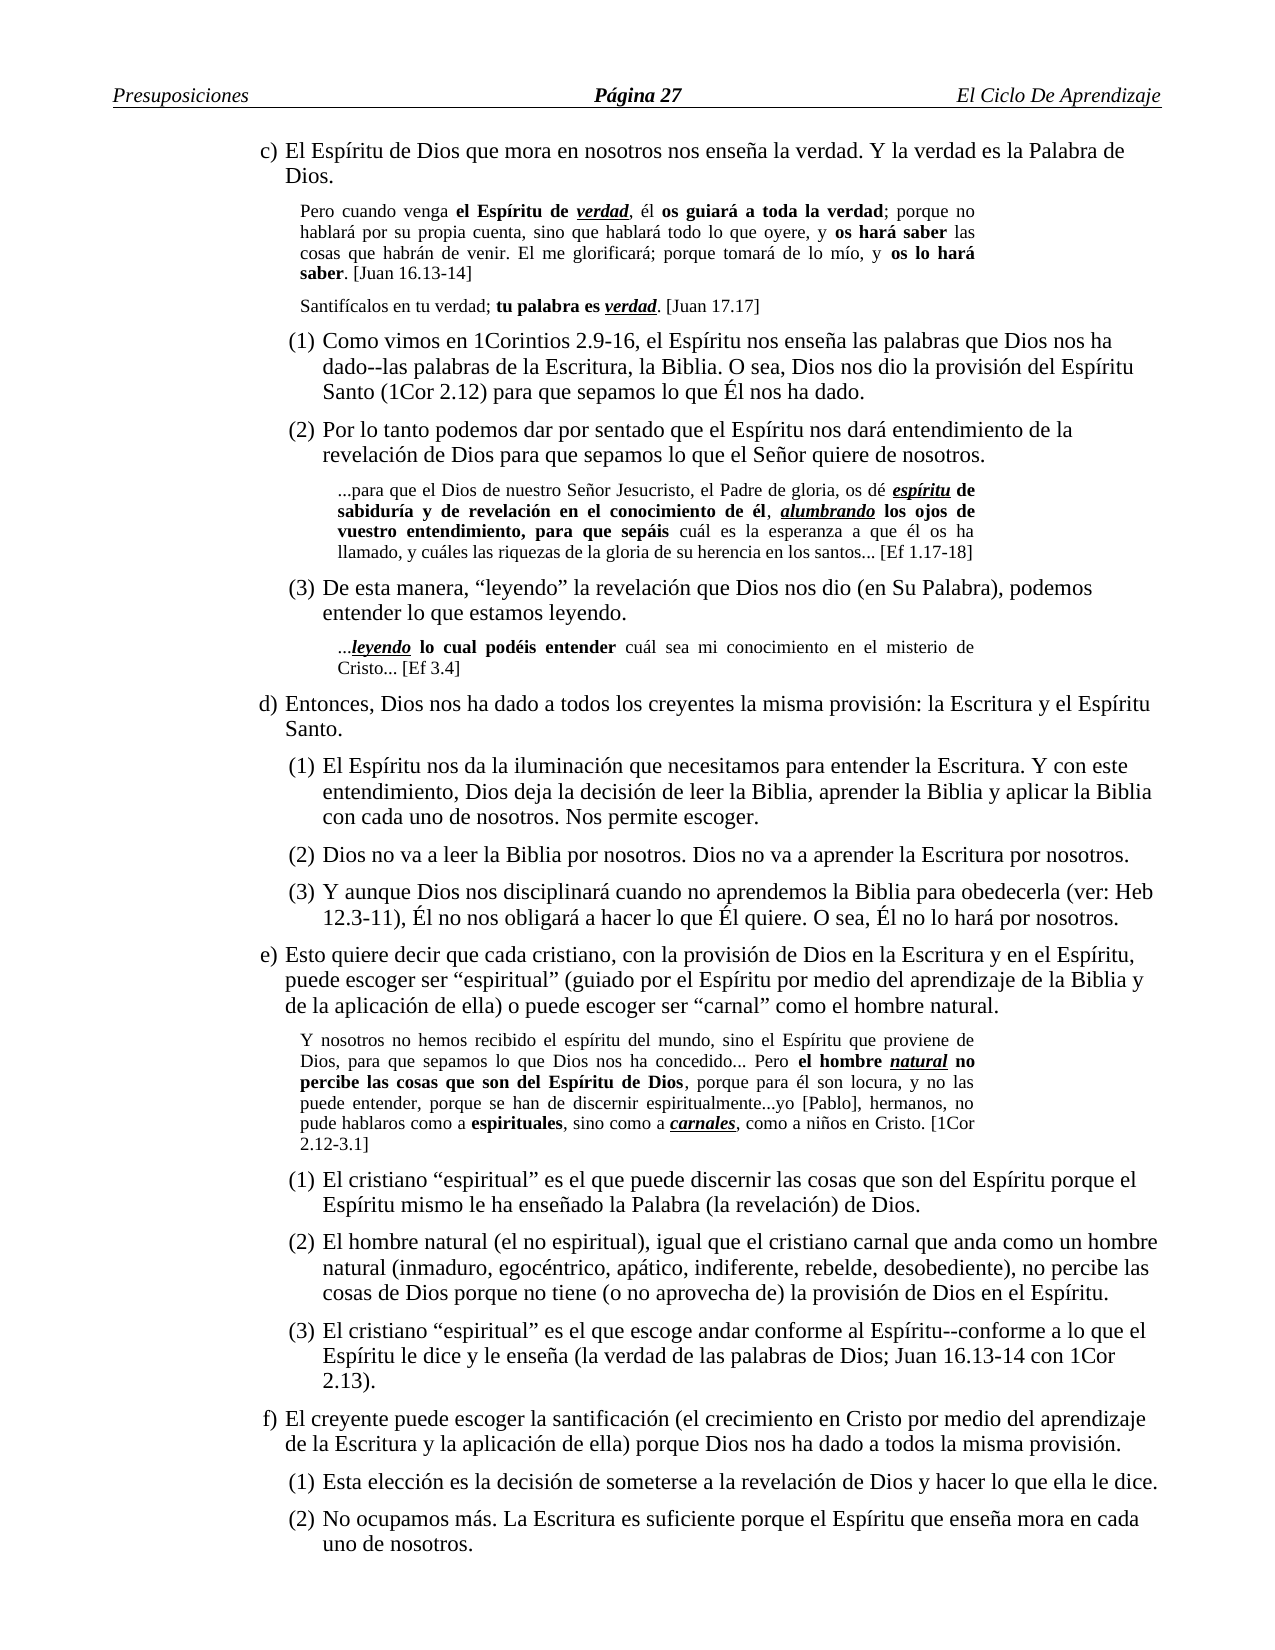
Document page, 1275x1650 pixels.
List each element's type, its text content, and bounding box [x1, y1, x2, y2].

list No ocupamos más. La Escritura es suficiente porque el Espíritu que enseña mora en cada uno de nosotros. [262, 1506, 1162, 1557]
list El creyente puede escoger la santificación (el crecimiento en Cristo por medio del aprendizaje de la Escritura y la aplicación de ella) porque Dios nos ha dado a todos la misma provisión. [225, 1406, 1162, 1457]
text Pero cuando venga el Espíritu de verdad, él os guiará a toda la verdad; porque no hablará por su propia cuenta, sino que hablará todo lo que oyere, y os hará saber las cosas que habrán de venir. El me glorificará; porque tomará de lo mío, y os lo hará saber. [Juan 16.13-14] [300, 201, 975, 284]
list El cristiano “espiritual” es el que escoge andar conforme al Espíritu--conforme a lo que el Espíritu le dice y le enseña (la verdad de las palabras de Dios; Juan 16.13-14 con 1Cor 2.13). [262, 1318, 1162, 1394]
list Esta elección es la decisión de someterse a la revelación de Dios y hacer lo que ella le dice. [262, 1469, 1162, 1494]
text Santifícalos en tu verdad; tu palabra es verdad. [Juan 17.17] [300, 296, 975, 317]
list Entonces, Dios nos ha dado a todos los creyentes la misma provisión: la Escritura y el Espíritu Santo. [225, 691, 1162, 742]
list Por lo tanto podemos dar por sentado que el Espíritu nos dará entendimiento de la revelación de Dios para que sepamos lo que el Señor quiere de nosotros. [262, 417, 1162, 468]
list Y aunque Dios nos disciplinará cuando no aprendemos la Biblia para obedecerla (ver: Heb 12.3-11), Él no nos obligará a hacer lo que Él quiere. O sea, Él no lo hará por nosotros. [262, 879, 1162, 930]
list El Espíritu nos da la iluminación que necesitamos para entender la Escritura. Y con este entendimiento, Dios deja la decisión de leer la Biblia, aprender la Biblia y aplicar la Biblia con cada uno de nosotros. Nos permite escoger. [262, 753, 1162, 830]
list De esta manera, “leyendo” la revelación que Dios nos dio (en Su Palabra), podemos entender lo que estamos leyendo. [262, 574, 1162, 625]
list El cristiano “espiritual” es el que puede discernir las cosas que son del Espíritu porque el Espíritu mismo le ha enseñado la Palabra (la revelación) de Dios. [262, 1167, 1162, 1217]
list Como vimos en 1Corintios 2.9-16, el Espíritu nos enseña las palabras que Dios nos ha dado--las palabras de la Escritura, la Biblia. O sea, Dios nos dio la provisión del Espíritu Santo (1Cor 2.12) para que sepamos lo que Él nos ha dado. [262, 328, 1162, 405]
text ...leyendo lo cual podéis entender cuál sea mi conocimiento en el misterio de Cristo... [Ef 3.4] [337, 637, 975, 679]
text Y nosotros no hemos recibido el espíritu del mundo, sino el Espíritu que proviene de Dios, para que sepamos lo que Dios nos ha concedido... Pero el hombre natural no percibe las cosas que son del Espíritu de Dios, porque para él son locura, y no las puede entender, porque se han de discernir espiritualmente...yo [Pablo], hermanos, no pude hablaros como a espirituales, sino como a carnales, como a niños en Cristo. [1Cor 2.12-3.1] [300, 1030, 975, 1154]
list El hombre natural (el no espiritual), igual que el cristiano carnal que anda como un hombre natural (inmaduro, egocéntrico, apático, indiferente, rebelde, desobediente), no percibe las cosas de Dios porque no tiene (o no aprovecha de) la provisión de Dios en el Espíritu. [262, 1229, 1162, 1306]
list Esto quiere decir que cada cristiano, con la provisión de Dios en la Escritura y en el Espíritu, puede escoger ser “espiritual” (guiado por el Espíritu por medio del aprendizaje de la Biblia y de la aplicación de ella) o puede escoger ser “carnal” como el hombre natural. [225, 942, 1162, 1018]
list El Espíritu de Dios que mora en nosotros nos enseña la verdad. Y la verdad es la Palabra de Dios. [225, 138, 1162, 189]
list Dios no va a leer la Biblia por nosotros. Dios no va a aprender la Escritura por nosotros. [262, 842, 1162, 867]
text ...para que el Dios de nuestro Señor Jesucristo, el Padre de gloria, os dé espíritu de sabiduría y de revelación en el conocimiento de él, alumbrando los ojos de vuestro entendimiento, para que sepáis cuál es la esperanza a que él os ha llamado, y cuáles las riquezas de la gloria de su herencia en los santos... [Ef 1.17-18] [337, 479, 975, 562]
